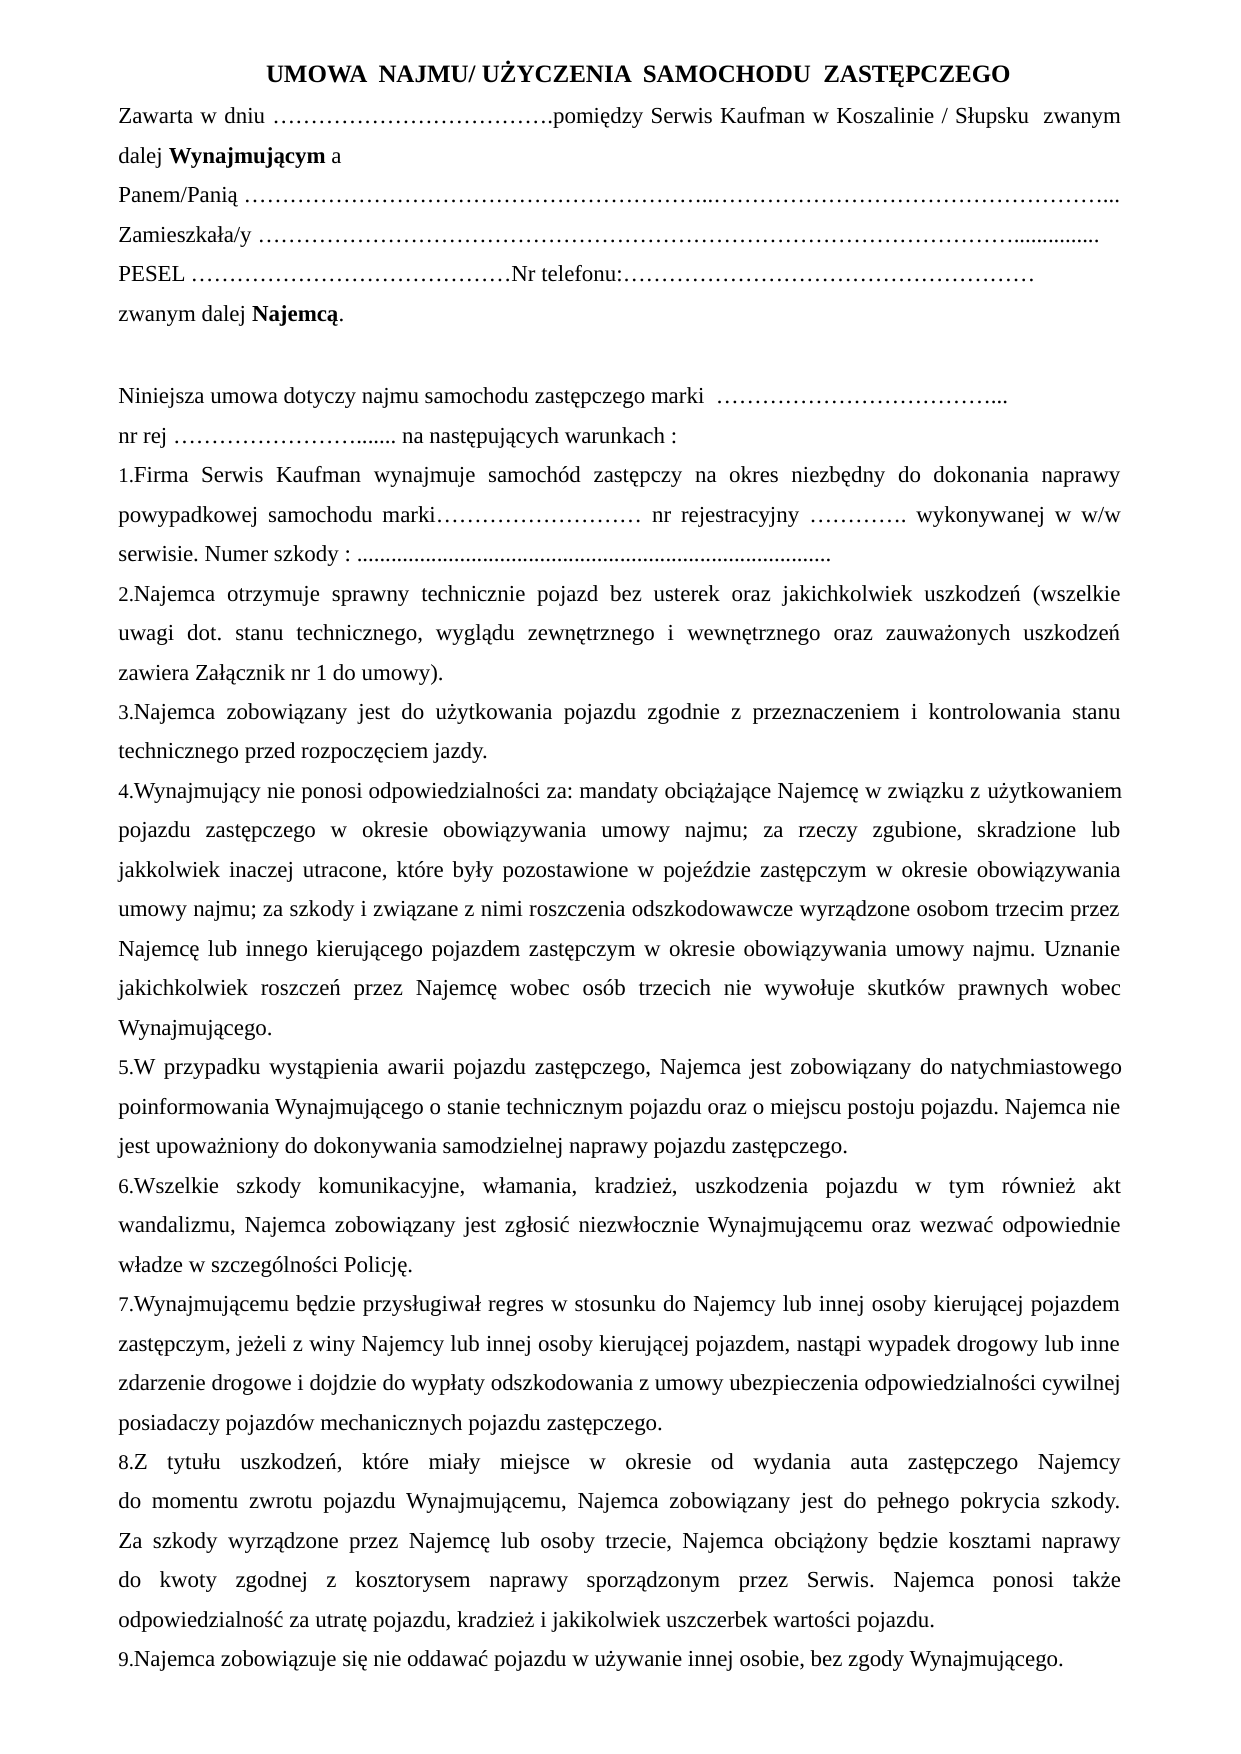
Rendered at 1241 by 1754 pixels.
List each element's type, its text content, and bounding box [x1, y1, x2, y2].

list Najemca otrzymuje sprawny technicznie pojazd bez usterek oraz jakichkolwiek uszkodzeń (wszelkie uwagi dot. stanu technicznego, wyglądu zewnętrznego i wewnętrznego oraz zauważonych uszkodzeń zawiera Załącznik nr 1 do umowy). [118, 579, 1122, 685]
text Panem/Panią ……………………………………………………..……………………………………………... [118, 181, 1122, 207]
text Zamieszkała/y ………………………………………………………………………………………............... [118, 221, 1122, 247]
list Firma Serwis Kaufman wynajmuje samochód zastępczy na okres niezbędny do dokonania naprawy powypadkowej samochodu marki……………………… nr rejestracyjny …………. wykonywanej w w/w serwisie. Numer szkody : ................................................................................... [118, 461, 1122, 566]
list Wynajmujący nie ponosi odpowiedzialności za: mandaty obciążające Najemcę w związku z użytkowaniem pojazdu zastępczego w okresie obowiązywania umowy najmu; za rzeczy zgubione, skradzione lub jakkolwiek inaczej utracone, które były pozostawione w pojeździe zastępczym w okresie obowiązywania umowy najmu; za szkody i związane z nimi roszczenia odszkodowawcze wyrządzone osobom trzecim przez Najemcę lub innego kierującego pojazdem zastępczym w okresie obowiązywania umowy najmu. Uznanie jakichkolwiek roszczeń przez Najemcę wobec osób trzecich nie wywołuje skutków prawnych wobec Wynajmującego. [118, 777, 1122, 1040]
text UMOWA NAJMU/ UŻYCZENIA SAMOCHODU ZASTĘPCZEGO [118, 59, 1122, 88]
list Z tytułu uszkodzeń, które miały miejsce w okresie od wydania auta zastępczego Najemcy do momentu zwrotu pojazdu Wynajmującemu, Najemca zobowiązany jest do pełnego pokrycia szkody. Za szkody wyrządzone przez Najemcę lub osoby trzecie, Najemca obciążony będzie kosztami naprawy do kwoty zgodnej z kosztorysem naprawy sporządzonym przez Serwis. Najemca ponosi także odpowiedzialność za utratę pojazdu, kradzież i jakikolwiek uszczerbek wartości pojazdu. [118, 1448, 1122, 1632]
text PESEL ……………………………………Nr telefonu:……………………………………………… [118, 260, 1122, 286]
list W przypadku wystąpienia awarii pojazdu zastępczego, Najemca jest zobowiązany do natychmiastowego poinformowania Wynajmującego o stanie technicznym pojazdu oraz o miejscu postoju pojazdu. Najemca nie jest upoważniony do dokonywania samodzielnej naprawy pojazdu zastępczego. [118, 1053, 1122, 1159]
list Najemca zobowiązuje się nie oddawać pojazdu w używanie innej osobie, bez zgody Wynajmującego. [118, 1646, 1122, 1672]
text Niniejsza umowa dotyczy najmu samochodu zastępczego marki ………………………………... [118, 382, 1122, 408]
text nr rej ……………………....... na następujących warunkach : [118, 422, 1122, 448]
text Zawarta w dniu ……………………………….pomiędzy Serwis Kaufman w Koszalinie / Słupsku zwanym dalej Wynajmującym a [118, 102, 1122, 168]
list Wynajmującemu będzie przysługiwał regres w stosunku do Najemcy lub innej osoby kierującej pojazdem zastępczym, jeżeli z winy Najemcy lub innej osoby kierującej pojazdem, nastąpi wypadek drogowy lub inne zdarzenie drogowe i dojdzie do wypłaty odszkodowania z umowy ubezpieczenia odpowiedzialności cywilnej posiadaczy pojazdów mechanicznych pojazdu zastępczego. [118, 1290, 1122, 1435]
list Wszelkie szkody komunikacyjne, włamania, kradzież, uszkodzenia pojazdu w tym również akt wandalizmu, Najemca zobowiązany jest zgłosić niezwłocznie Wynajmującemu oraz wezwać odpowiednie władze w szczególności Policję. [118, 1172, 1122, 1277]
list Najemca zobowiązany jest do użytkowania pojazdu zgodnie z przeznaczeniem i kontrolowania stanu technicznego przed rozpoczęciem jazdy. [118, 698, 1122, 764]
text zwanym dalej Najemcą. [118, 299, 1122, 326]
